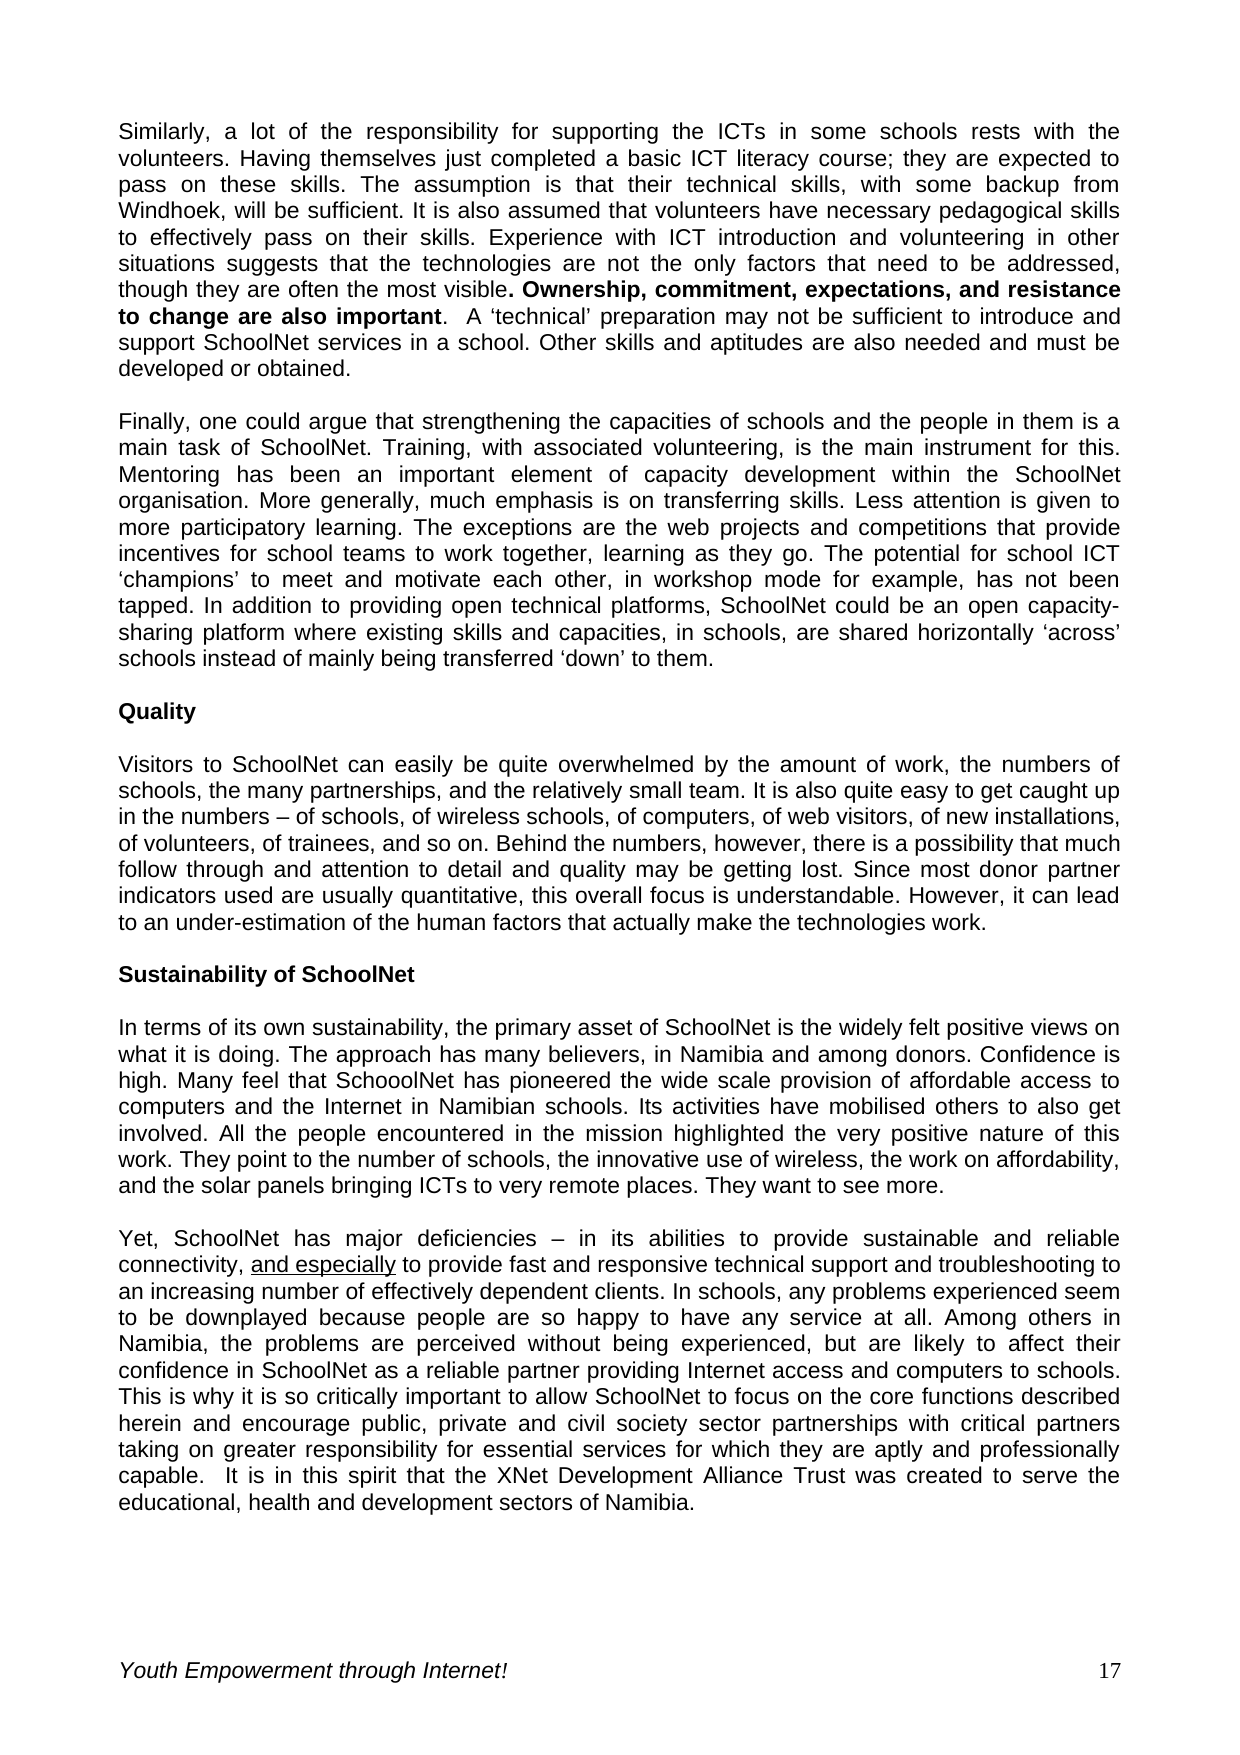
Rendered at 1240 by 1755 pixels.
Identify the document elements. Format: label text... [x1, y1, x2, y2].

text Quality [118, 698, 1121, 724]
text Similarly, a lot of the responsibility for supporting the ICTs in some schools rests with the volunteers. Having themselves just completed a basic ICT literacy course; they are expected to pass on these skills. The assumption is that their technical skills, with some backup from Windhoek, will be sufficient. It is also assumed that volunteers have necessary pedagogical skills to effectively pass on their skills. Experience with ICT introduction and volunteering in other situations suggests that the technologies are not the only factors that need to be addressed, though they are often the most visible. Ownership, commitment, expectations, and resistance to change are also important. A ‘technical’ preparation may not be sufficient to introduce and support SchoolNet services in a school. Other skills and aptitudes are also needed and must be developed or obtained. [118, 118, 1121, 382]
text Finally, one could argue that strengthening the capacities of schools and the people in them is a main task of SchoolNet. Training, with associated volunteering, is the main instrument for this. Mentoring has been an important element of capacity development within the SchoolNet organisation. More generally, much emphasis is on transferring skills. Less attention is given to more participatory learning. The exceptions are the web projects and competitions that provide incentives for school teams to work together, learning as they go. The potential for school ICT ‘champions’ to meet and motivate each other, in workshop mode for example, has not been tapped. In addition to providing open technical platforms, SchoolNet could be an open capacity-sharing platform where existing skills and capacities, in schools, are shared horizontally ‘across’ schools instead of mainly being transferred ‘down’ to them. [118, 408, 1121, 672]
text In terms of its own sustainability, the primary asset of SchoolNet is the widely felt positive views on what it is doing. The approach has many believers, in Namibia and among donors. Confidence is high. Many feel that SchooolNet has pioneered the wide scale provision of affordable access to computers and the Internet in Namibian schools. Its activities have mobilised others to also get involved. All the people encountered in the mission highlighted the very positive nature of this work. They point to the number of schools, the innovative use of wireless, the work on affordability, and the solar panels bringing ICTs to very remote places. They want to see more. [118, 1014, 1121, 1199]
text Sustainability of SchoolNet [118, 961, 1121, 988]
text Yet, SchoolNet has major deficiencies – in its abilities to provide sustainable and reliable connectivity, and especially to provide fast and responsive technical support and troubleshooting to an increasing number of effectively dependent clients. In schools, any problems experienced seem to be downplayed because people are so happy to have any service at all. Among others in Namibia, the problems are perceived without being experienced, but are likely to affect their confidence in SchoolNet as a reliable partner providing Internet access and computers to schools. This is why it is so critically important to allow SchoolNet to focus on the core functions described herein and encourage public, private and civil society sector partnerships with critical partners taking on greater responsibility for essential services for which they are aptly and professionally capable. It is in this spirit that the XNet Development Alliance Trust was created to serve the educational, health and development sectors of Namibia. [118, 1225, 1121, 1515]
text Visitors to SchoolNet can easily be quite overwhelmed by the amount of work, the numbers of schools, the many partnerships, and the relatively small team. It is also quite easy to get caught up in the numbers – of schools, of wireless schools, of computers, of web visitors, of new installations, of volunteers, of trainees, and so on. Behind the numbers, however, there is a possibility that much follow through and attention to detail and quality may be getting lost. Since most donor partner indicators used are usually quantitative, this overall focus is understandable. However, it can lead to an under-estimation of the human factors that actually make the technologies work. [118, 751, 1121, 935]
